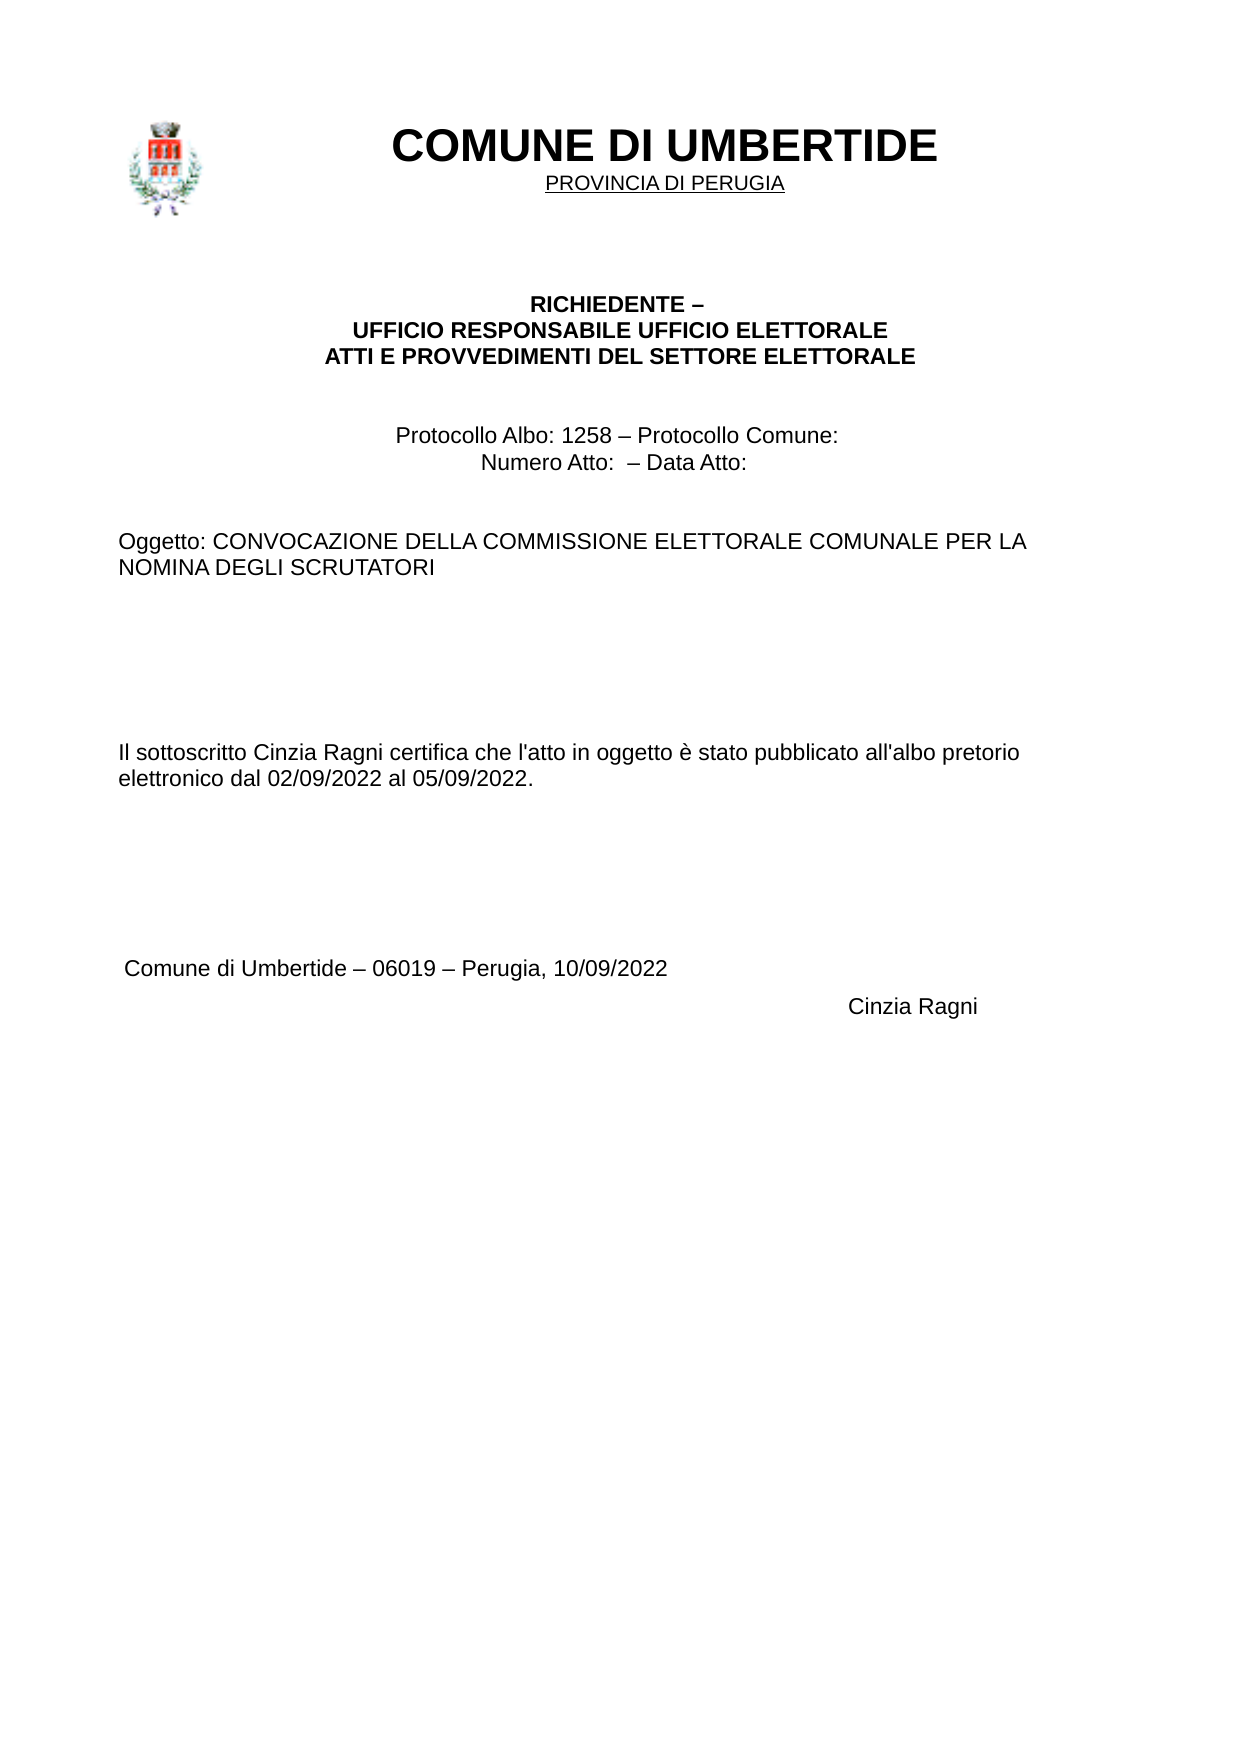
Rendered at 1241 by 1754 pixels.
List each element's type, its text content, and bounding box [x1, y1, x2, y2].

table_cell [118, 987, 696, 1025]
text UFFICIO RESPONSABILE UFFICIO ELETTORALE [118, 317, 1122, 343]
text Numero Atto: – Data Atto: [118, 449, 1122, 475]
table_header [696, 950, 1123, 987]
text ATTI E PROVVEDIMENTI DEL SETTORE ELETTORALE [118, 343, 1122, 370]
table_cell Cinzia Ragni [696, 987, 1123, 1025]
text PROVINCIA DI PERUGIA [208, 171, 1122, 195]
text Il sottoscritto Cinzia Ragni certifica che l'atto in oggetto è stato pubblicato all'albo pretorio elettronico dal 02/09/2022 al 05/09/2022. [118, 739, 1122, 791]
text Protocollo Albo: 1258 – Protocollo Comune: [118, 422, 1122, 449]
text COMUNE DI UMBERTIDE [118, 118, 1122, 171]
text RICHIEDENTE – [118, 291, 1122, 317]
text Oggetto: CONVOCAZIONE DELLA COMMISSIONE ELETTORALE COMUNALE PER LA NOMINA DEGLI SCRUTATORI [118, 528, 1122, 581]
table_header Comune di Umbertide – 06019 – Perugia, 10/09/2022 [118, 950, 696, 987]
